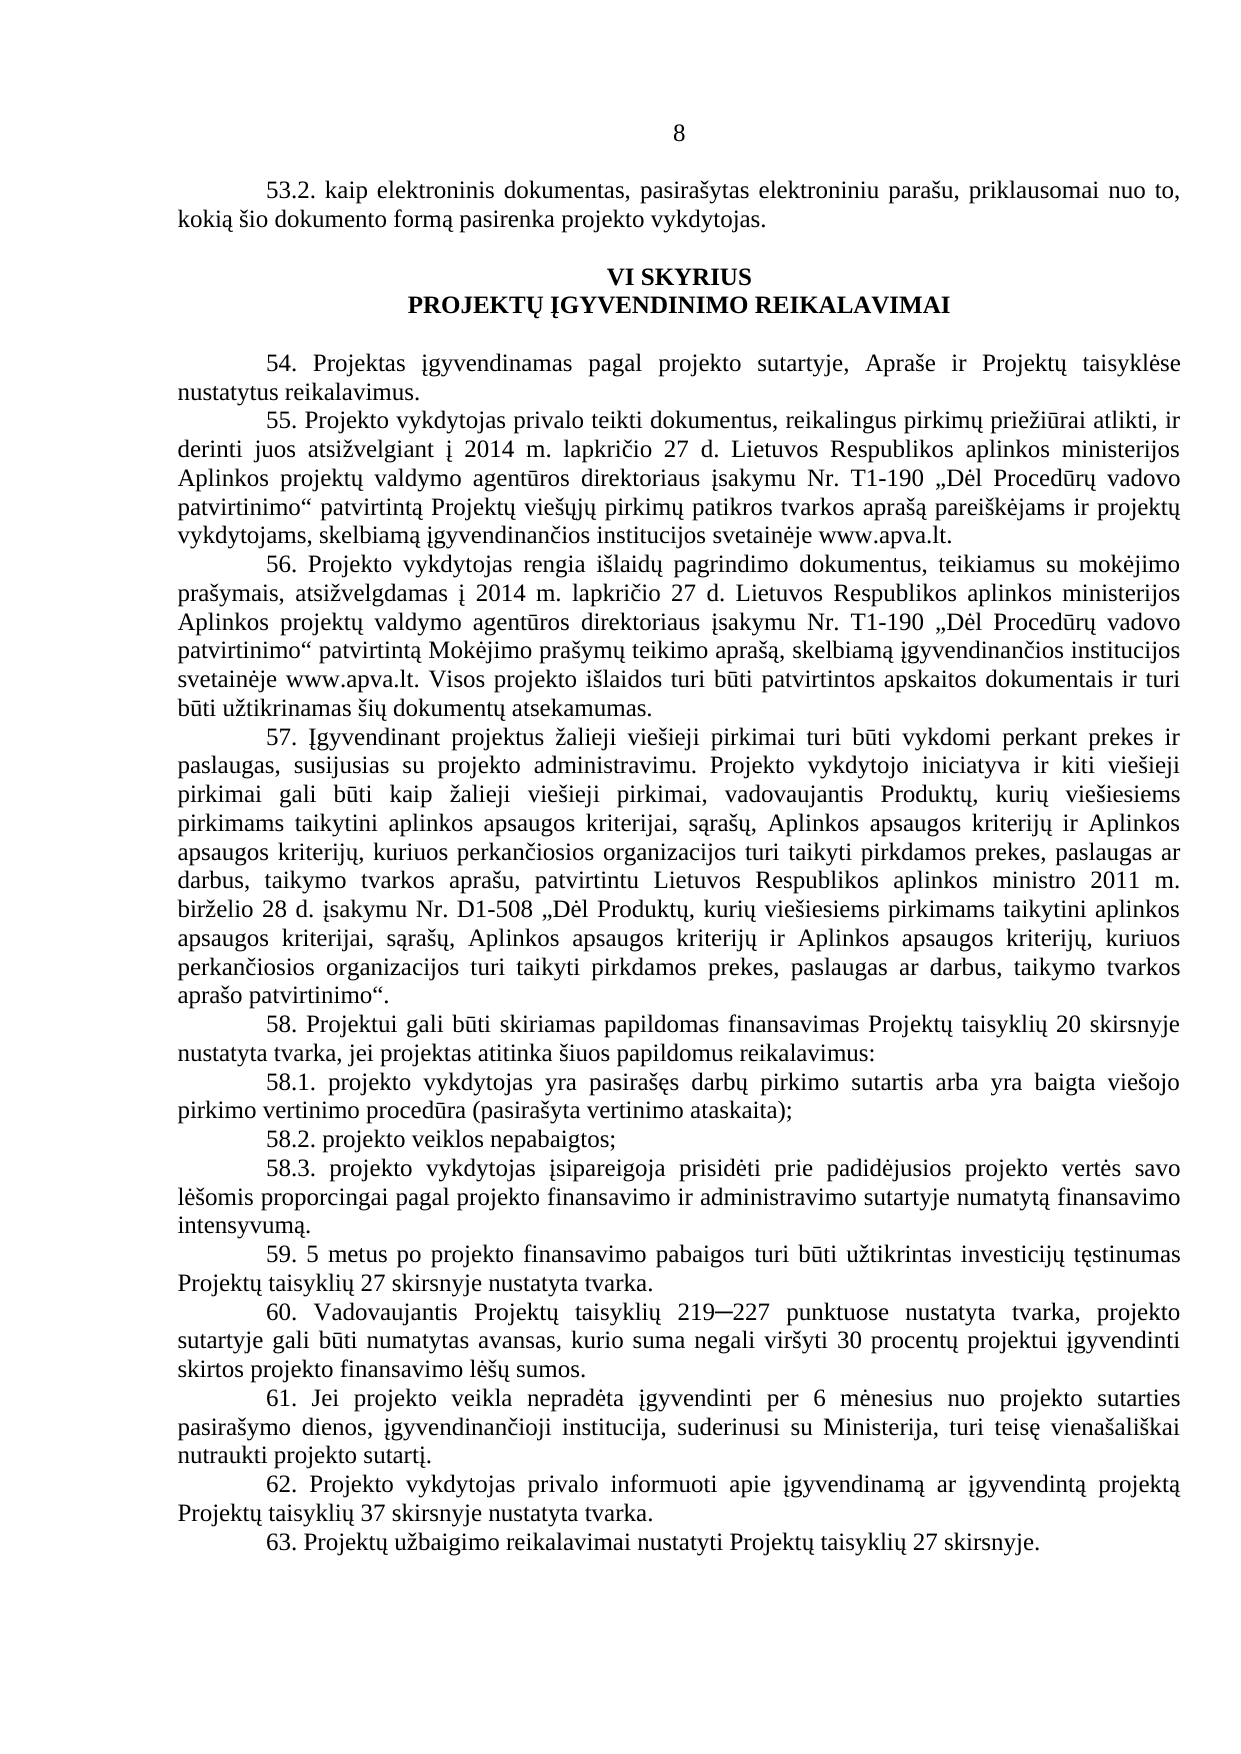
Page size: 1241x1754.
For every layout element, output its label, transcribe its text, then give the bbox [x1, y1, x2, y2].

text 56. Projekto vykdytojas rengia išlaidų pagrindimo dokumentus, teikiamus su mokėjimo prašymais, atsižvelgdamas į 2014 m. lapkričio 27 d. Lietuvos Respublikos aplinkos ministerijos Aplinkos projektų valdymo agentūros direktoriaus įsakymu Nr. T1-190 „Dėl Procedūrų vadovo patvirtinimo“ patvirtintą Mokėjimo prašymų teikimo aprašą, skelbiamą įgyvendinančios institucijos svetainėje www.apva.lt. Visos projekto išlaidos turi būti patvirtintos apskaitos dokumentais ir turi būti užtikrinamas šių dokumentų atsekamumas. [177, 549, 1181, 722]
text 58.2. projekto veiklos nepabaigtos; [177, 1124, 1181, 1153]
text 53.2. kaip elektroninis dokumentas, pasirašytas elektroniniu parašu, priklausomai nuo to, kokią šio dokumento formą pasirenka projekto vykdytojas. [177, 176, 1181, 233]
text 58.1. projekto vykdytojas yra pasirašęs darbų pirkimo sutartis arba yra baigta viešojo pirkimo vertinimo procedūra (pasirašyta vertinimo ataskaita); [177, 1067, 1181, 1124]
text PROJEKTŲ ĮGYVENDINIMO REIKALAVIMAI [177, 291, 1181, 319]
text 60. Vadovaujantis Projektų taisyklių 219─227 punktuose nustatyta tvarka, projekto sutartyje gali būti numatytas avansas, kurio suma negali viršyti 30 procentų projektui įgyvendinti skirtos projekto finansavimo lėšų sumos. [177, 1297, 1181, 1383]
text 61. Jei projekto veikla nepradėta įgyvendinti per 6 mėnesius nuo projekto sutarties pasirašymo dienos, įgyvendinančioji institucija, suderinusi su Ministerija, turi teisę vienašališkai nutraukti projekto sutartį. [177, 1383, 1181, 1469]
text 58.3. projekto vykdytojas įsipareigoja prisidėti prie padidėjusios projekto vertės savo lėšomis proporcingai pagal projekto finansavimo ir administravimo sutartyje numatytą finansavimo intensyvumą. [177, 1153, 1181, 1239]
text 63. Projektų užbaigimo reikalavimai nustatyti Projektų taisyklių 27 skirsnyje. [177, 1527, 1181, 1556]
text 55. Projekto vykdytojas privalo teikti dokumentus, reikalingus pirkimų priežiūrai atlikti, ir derinti juos atsižvelgiant į 2014 m. lapkričio 27 d. Lietuvos Respublikos aplinkos ministerijos Aplinkos projektų valdymo agentūros direktoriaus įsakymu Nr. T1-190 „Dėl Procedūrų vadovo patvirtinimo“ patvirtintą Projektų viešųjų pirkimų patikros tvarkos aprašą pareiškėjams ir projektų vykdytojams, skelbiamą įgyvendinančios institucijos svetainėje www.apva.lt. [177, 406, 1181, 549]
text 57. Įgyvendinant projektus žalieji viešieji pirkimai turi būti vykdomi perkant prekes ir paslaugas, susijusias su projekto administravimu. Projekto vykdytojo iniciatyva ir kiti viešieji pirkimai gali būti kaip žalieji viešieji pirkimai, vadovaujantis Produktų, kurių viešiesiems pirkimams taikytini aplinkos apsaugos kriterijai, sąrašų, Aplinkos apsaugos kriterijų ir Aplinkos apsaugos kriterijų, kuriuos perkančiosios organizacijos turi taikyti pirkdamos prekes, paslaugas ar darbus, taikymo tvarkos aprašu, patvirtintu Lietuvos Respublikos aplinkos ministro 2011 m. birželio 28 d. įsakymu Nr. D1-508 „Dėl Produktų, kurių viešiesiems pirkimams taikytini aplinkos apsaugos kriterijai, sąrašų, Aplinkos apsaugos kriterijų ir Aplinkos apsaugos kriterijų, kuriuos perkančiosios organizacijos turi taikyti pirkdamos prekes, paslaugas ar darbus, taikymo tvarkos aprašo patvirtinimo“. [177, 722, 1181, 1009]
text 62. Projekto vykdytojas privalo informuoti apie įgyvendinamą ar įgyvendintą projektą Projektų taisyklių 37 skirsnyje nustatyta tvarka. [177, 1469, 1181, 1527]
text 54. Projektas įgyvendinamas pagal projekto sutartyje, Apraše ir Projektų taisyklėse nustatytus reikalavimus. [177, 348, 1181, 406]
text 58. Projektui gali būti skiriamas papildomas finansavimas Projektų taisyklių 20 skirsnyje nustatyta tvarka, jei projektas atitinka šiuos papildomus reikalavimus: [177, 1009, 1181, 1067]
text VI SKYRIUS [177, 262, 1181, 291]
text 59. 5 metus po projekto finansavimo pabaigos turi būti užtikrintas investicijų tęstinumas Projektų taisyklių 27 skirsnyje nustatyta tvarka. [177, 1239, 1181, 1297]
